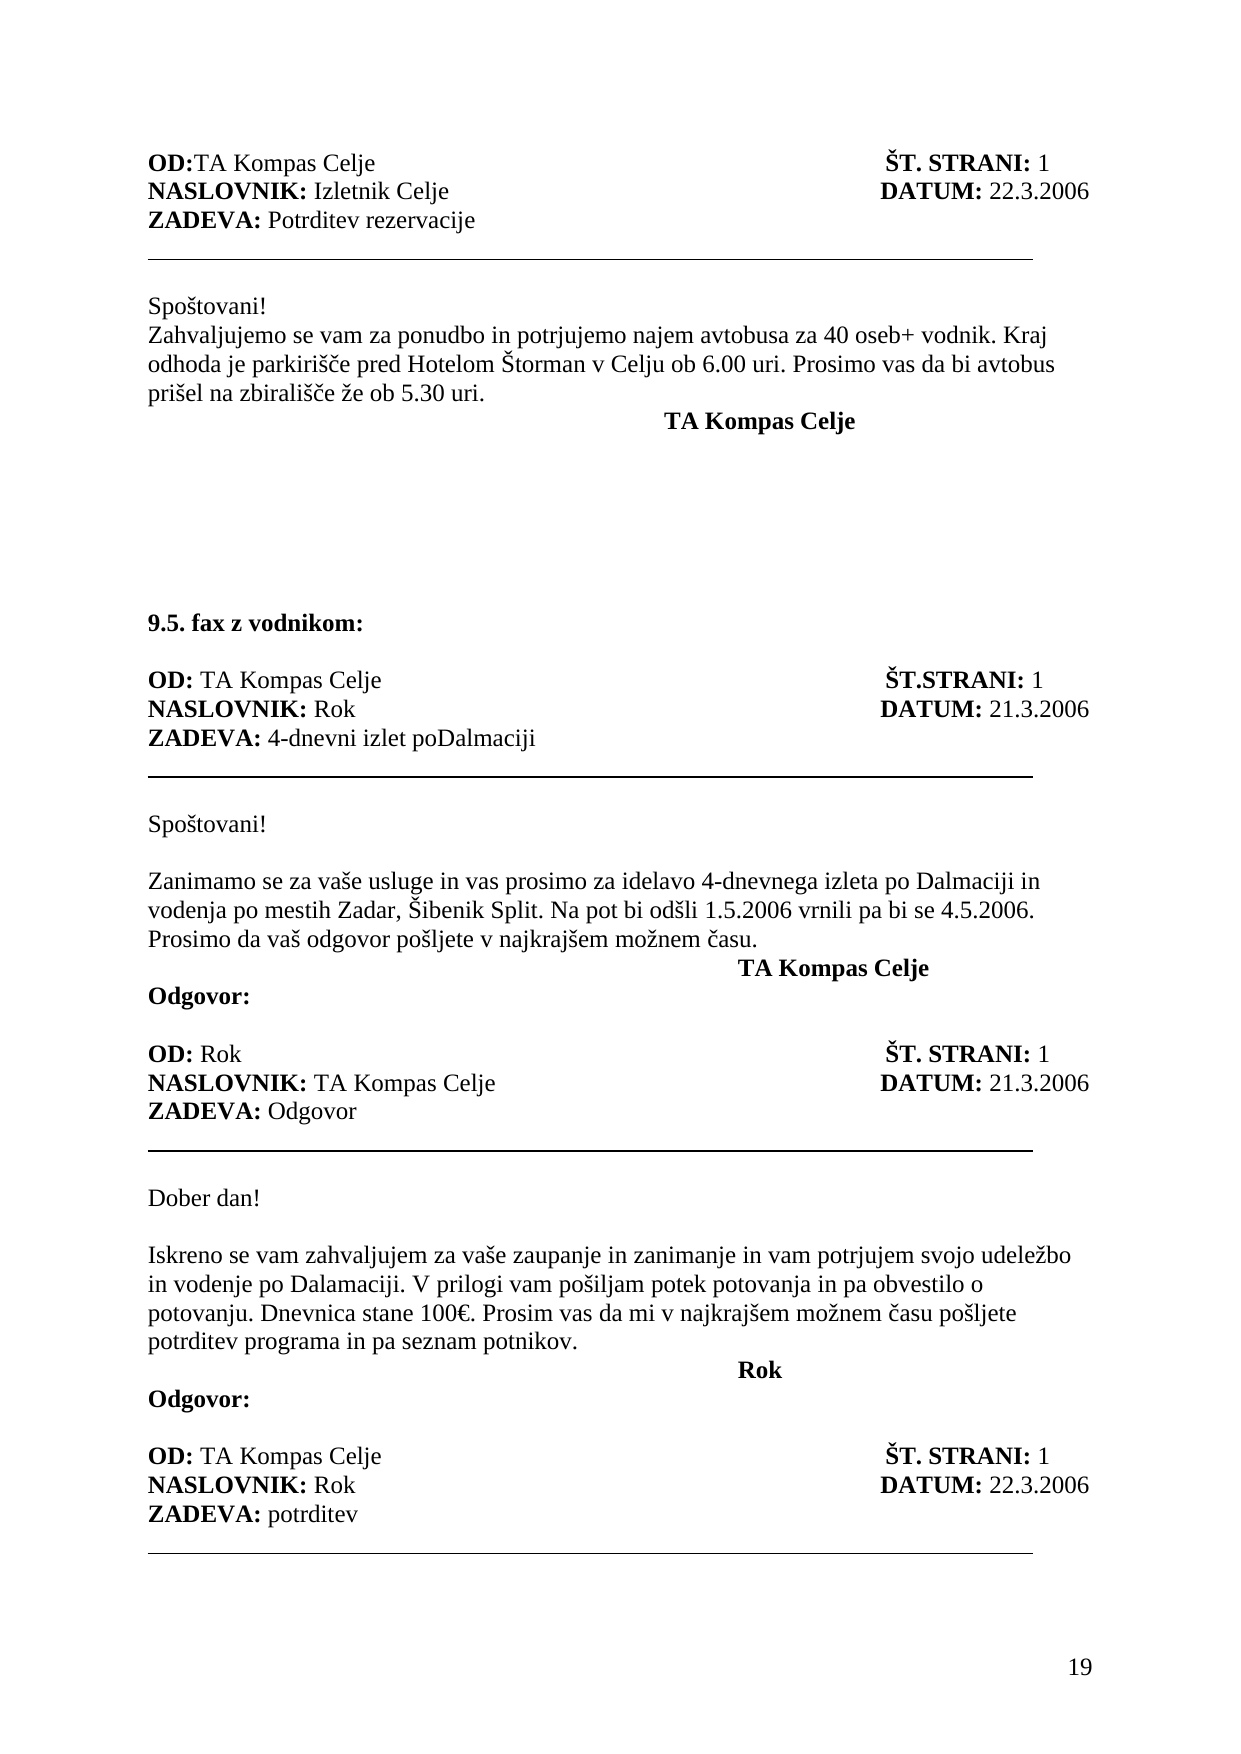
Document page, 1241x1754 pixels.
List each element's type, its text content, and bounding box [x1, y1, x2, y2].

text Iskreno se vam zahvaljujem za vaše zaupanje in zanimanje in vam potrjujem svojo udeležbo in vodenje po Dalamaciji. V prilogi vam pošiljam potek potovanja in pa obvestilo o potovanju. Dnevnica stane 100€. Prosim vas da mi v najkrajšem možnem času pošljete potrditev programa in pa seznam potnikov. [148, 1240, 1093, 1355]
text NASLOVNIK: Izletnik Celje DATUM: 22.3.2006 [148, 176, 1093, 205]
text TA Kompas Celje [148, 953, 1093, 981]
text 9.5. fax z vodnikom: [148, 608, 1093, 636]
text Rok [148, 1355, 1093, 1384]
text Spoštovani! [148, 809, 1093, 838]
text ZADEVA: Odgovor [148, 1096, 1093, 1125]
text OD: TA Kompas Celje ŠT.STRANI: 1 [148, 665, 1093, 694]
text OD: Rok ŠT. STRANI: 1 [148, 1039, 1093, 1068]
text ZADEVA: potrditev [148, 1499, 1093, 1528]
text Spoštovani! [148, 291, 1093, 320]
text OD: TA Kompas Celje ŠT. STRANI: 1 [148, 1441, 1093, 1470]
text Odgovor: [148, 981, 1093, 1010]
text Dober dan! [148, 1183, 1093, 1211]
text ZADEVA: Potrditev rezervacije [148, 205, 1093, 234]
text NASLOVNIK: TA Kompas Celje DATUM: 21.3.2006 [148, 1068, 1093, 1096]
text TA Kompas Celje [148, 406, 1093, 435]
text Zanimamo se za vaše usluge in vas prosimo za idelavo 4-dnevnega izleta po Dalmaciji in vodenja po mestih Zadar, Šibenik Split. Na pot bi odšli 1.5.2006 vrnili pa bi se 4.5.2006. [148, 866, 1093, 924]
text Odgovor: [148, 1384, 1093, 1413]
text ZADEVA: 4-dnevni izlet poDalmaciji [148, 723, 1093, 751]
text OD:TA Kompas Celje ŠT. STRANI: 1 [148, 148, 1093, 176]
text NASLOVNIK: Rok DATUM: 21.3.2006 [148, 694, 1093, 723]
text Zahvaljujemo se vam za ponudbo in potrjujemo najem avtobusa za 40 oseb+ vodnik. Kraj odhoda je parkirišče pred Hotelom Štorman v Celju ob 6.00 uri. Prosimo vas da bi avtobus prišel na zbirališče že ob 5.30 uri. [148, 320, 1093, 406]
text Prosimo da vaš odgovor pošljete v najkrajšem možnem času. [148, 924, 1093, 953]
text NASLOVNIK: Rok DATUM: 22.3.2006 [148, 1470, 1093, 1499]
